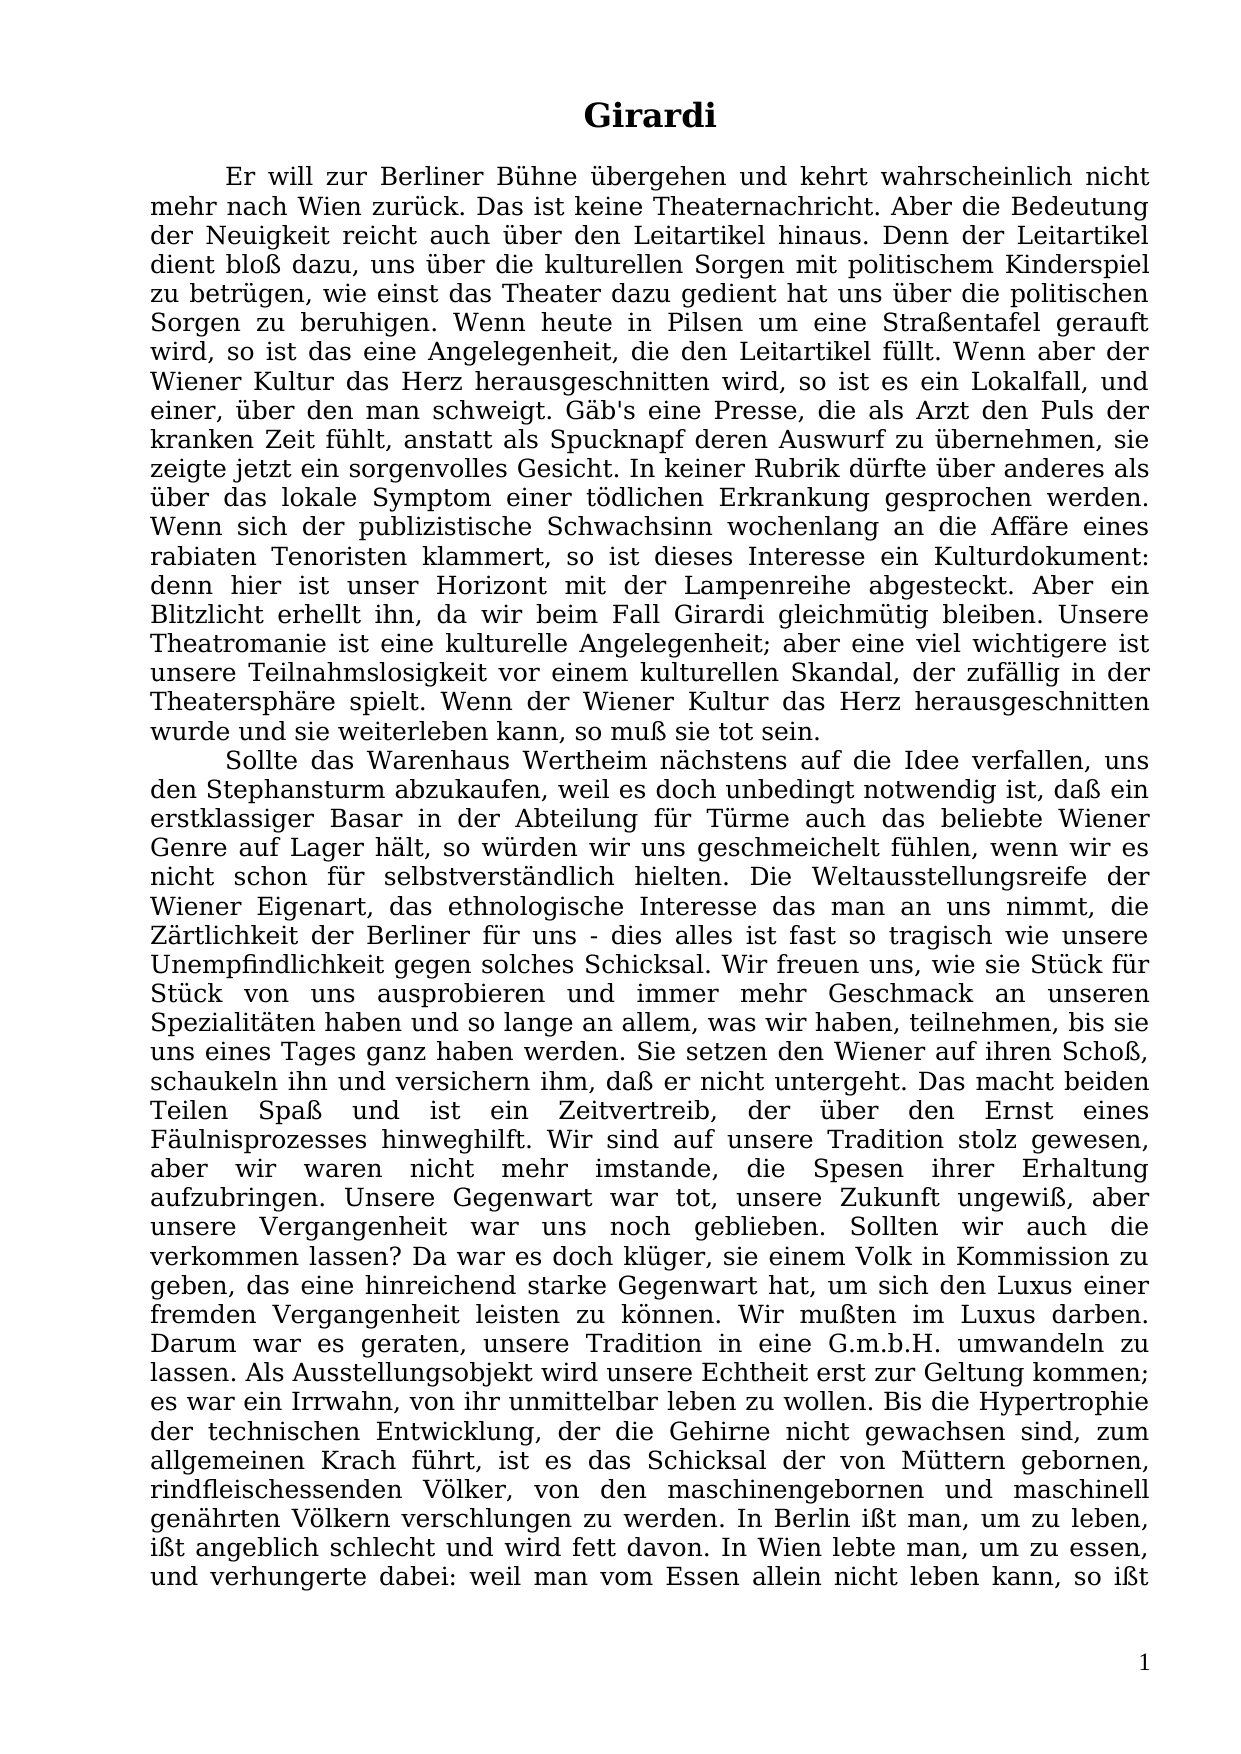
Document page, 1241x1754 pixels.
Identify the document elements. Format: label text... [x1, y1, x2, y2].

text Er will zur Berliner Bühne übergehen und kehrt wahrscheinlich nicht mehr nach Wien zurück. Das ist keine Theaternachricht. Aber die Bedeutung der Neuigkeit reicht auch über den Leitartikel hinaus. Denn der Leitartikel dient bloß dazu, uns über die kulturellen Sorgen mit politischem Kinderspiel zu betrügen, wie einst das Theater dazu gedient hat uns über die politischen Sorgen zu beruhigen. Wenn heute in Pilsen um eine Straßentafel gerauft wird, so ist das eine Angelegenheit, die den Leitartikel füllt. Wenn aber der Wiener Kultur das Herz herausgeschnitten wird, so ist es ein Lokalfall, und einer, über den man schweigt. Gäb's eine Presse, die als Arzt den Puls der kranken Zeit fühlt, anstatt als Spucknapf deren Auswurf zu übernehmen, sie zeigte jetzt ein sorgenvolles Gesicht. In keiner Rubrik dürfte über anderes als über das lokale Symptom einer tödlichen Erkrankung gesprochen werden. Wenn sich der publizistische Schwachsinn wochenlang an die Affäre eines rabiaten Tenoristen klammert, so ist dieses Interesse ein Kulturdokument: denn hier ist unser Horizont mit der Lampenreihe abgesteckt. Aber ein Blitzlicht erhellt ihn, da wir beim Fall Girardi gleichmütig bleiben. Unsere Theatromanie ist eine kulturelle Angelegenheit; aber eine viel wichtigere ist unsere Teilnahmslosigkeit vor einem kulturellen Skandal, der zufällig in der Theatersphäre spielt. Wenn der Wiener Kultur das Herz herausgeschnitten wurde und sie weiterleben kann, so muß sie tot sein. [150, 135, 1151, 746]
text Sollte das Warenhaus Wertheim nächstens auf die Idee verfallen, uns den Stephansturm abzukaufen, weil es doch unbedingt notwendig ist, daß ein erstklassiger Basar in der Abteilung für Türme auch das beliebte Wiener Genre auf Lager hält, so würden wir uns geschmeichelt fühlen, wenn wir es nicht schon für selbstverständlich hielten. Die Weltausstellungsreife der Wiener Eigenart, das ethnologische Interesse das man an uns nimmt, die Zärtlichkeit der Berliner für uns - dies alles ist fast so tragisch wie unsere Unempfindlichkeit gegen solches Schicksal. Wir freuen uns, wie sie Stück für Stück von uns ausprobieren und immer mehr Geschmack an unseren Spezialitäten haben und so lange an allem, was wir haben, teilnehmen, bis sie uns eines Tages ganz haben werden. Sie setzen den Wiener auf ihren Schoß, schaukeln ihn und versichern ihm, daß er nicht untergeht. Das macht beiden Teilen Spaß und ist ein Zeitvertreib, der über den Ernst eines Fäulnisprozesses hinweghilft. Wir sind auf unsere Tradition stolz gewesen, aber wir waren nicht mehr imstande, die Spesen ihrer Erhaltung aufzubringen. Unsere Gegenwart war tot, unsere Zukunft ungewiß, aber unsere Vergangenheit war uns noch geblieben. Sollten wir auch die verkommen lassen? Da war es doch klüger, sie einem Volk in Kommission zu geben, das eine hinreichend starke Gegenwart hat, um sich den Luxus einer fremden Vergangenheit leisten zu können. Wir mußten im Luxus darben. Darum war es geraten, unsere Tradition in eine G.m.b.H. umwandeln zu lassen. Als Ausstellungsobjekt wird unsere Echtheit erst zur Geltung kommen; es war ein Irrwahn, von ihr unmittelbar leben zu wollen. Bis die Hypertrophie der technischen Entwicklung, der die Gehirne nicht gewachsen sind, zum allgemeinen Krach führt, ist es das Schicksal der von Müttern gebornen, rindfleischessenden Völker, von den maschinengebornen und maschinell genährten Völkern verschlungen zu werden. In Berlin ißt man, um zu leben, ißt angeblich schlecht und wird fett davon. In Wien lebte man, um zu essen, und verhungerte dabei: weil man vom Essen allein nicht leben kann, so ißt [150, 746, 1151, 1592]
text Girardi [150, 75, 1151, 135]
